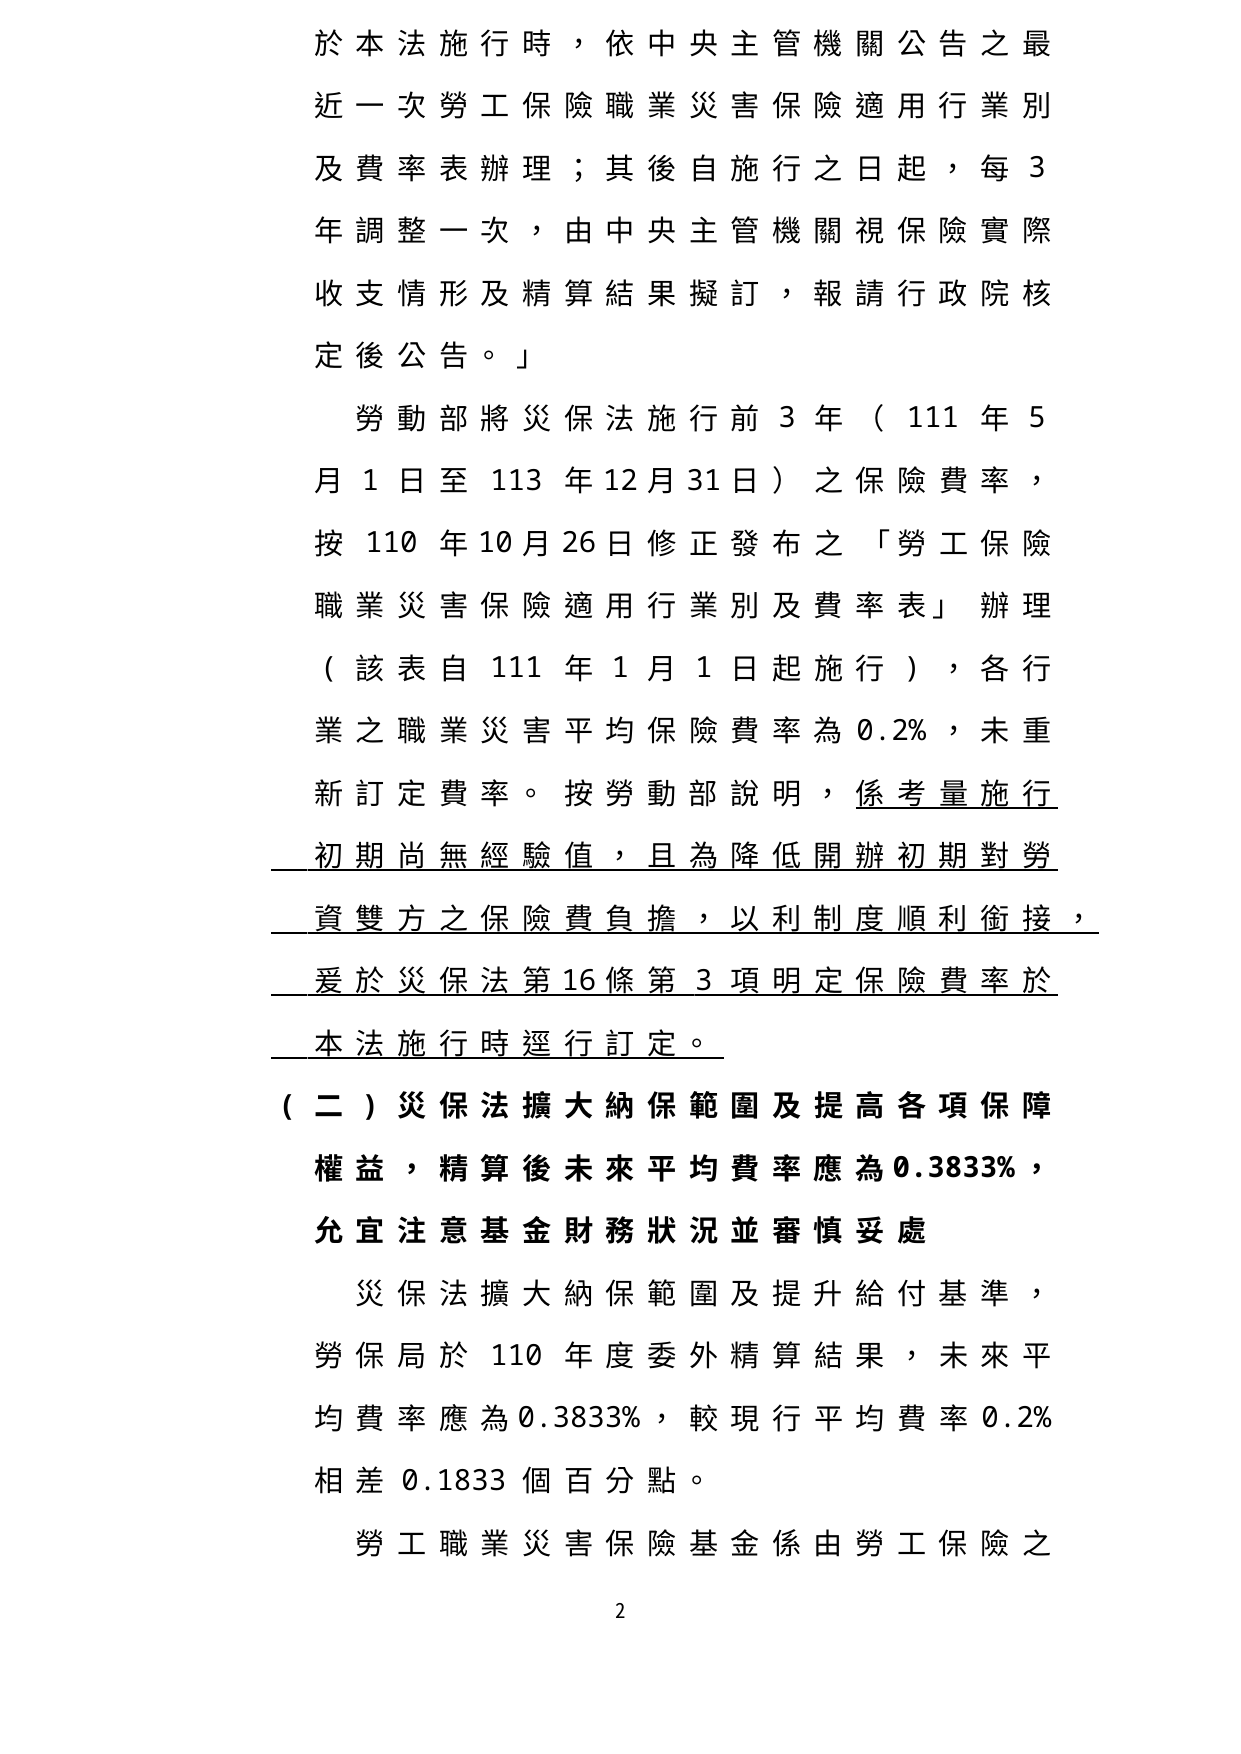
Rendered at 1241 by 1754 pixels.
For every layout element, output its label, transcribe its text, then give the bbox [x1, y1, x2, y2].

text (二)災保法擴大納保範圍及提高各項保障權益，精算後未來平均費率應為0.3833%，允宜注意基金財務狀況並審慎妥處 [242, 1062, 1058, 1250]
text 勞工職業災害保險基金係由勞工保險之職業災害保險基金餘額及職業災害勞工保護專款結餘款，分別撥入後合計數為335億9,232萬餘元，惟按平均費率0.2%推估，預計未來3年(111至113年度)期末基金餘額分別為326億餘元、306億餘元及286億餘元，即該基金每年保費收入不敷支出各項經費約20億元，審計部於110年度提出審核意見，倘遇有嚴重影響基金財務健全情勢，允宜儘速啟動保險費率調整作業。 [271, 1500, 1058, 1562]
text 勞動部將災保法施行前3年（111年5月1日至113年12月31日）之保險費率，按110年10月26日修正發布之「勞工保險職業災害保險適用行業別及費率表」辦理(該表自111年1月1日起施行)，各行業之職業災害平均保險費率為0.2%，未重新訂定費率。按勞動部說明，係考量施行初期尚無經驗值，且為降低開辦初期對勞資雙方之保險費負擔，以利制度順利銜接，爰於災保法第16條第3項明定保險費率於本法施行時逕行訂定。 [271, 996, 1058, 1062]
text 勞動部將災保法施行前3年（111年5月1日至113年12月31日）之保險費率，按110年10月26日修正發布之「勞工保險職業災害保險適用行業別及費率表」辦理(該表自111年1月1日起施行)，各行業之職業災害平均保險費率為0.2%，未重新訂定費率。按勞動部說明，係考量施行初期尚無經驗值，且為降低開辦初期對勞資雙方之保險費負擔，以利制度順利銜接，爰於災保法第16條第3項明定保險費率於本法施行時逕行訂定。 [271, 934, 1058, 994]
text 勞動部將災保法施行前3年（111年5月1日至113年12月31日）之保險費率，按110年10月26日修正發布之「勞工保險職業災害保險適用行業別及費率表」辦理(該表自111年1月1日起施行)，各行業之職業災害平均保險費率為0.2%，未重新訂定費率。按勞動部說明，係考量施行初期尚無經驗值，且為降低開辦初期對勞資雙方之保險費負擔，以利制度順利銜接，爰於災保法第16條第3項明定保險費率於本法施行時逕行訂定。 [271, 871, 1058, 932]
text 災保法擴大納保範圍及提升給付基準，勞保局於110年度委外精算結果，未來平均費率應為0.3833%，較現行平均費率0.2%相差0.1833個百分點。 [271, 1250, 1058, 1500]
text 「勞工職業災害保險及保護法」(以下簡災保法)於110年4月30日制定公布，且由行政院核定自111年5月1日起施行，該法第16條第3項規定：「前項保險費率，於本法施行時，依中央主管機關公告之最近一次勞工保險職業災害保險適用行業別及費率表辦理；其後自施行之日起，每3年調整一次，由中央主管機關視保險實際收支情形及精算結果擬訂，報請行政院核定後公告。」 [271, 0, 1058, 375]
text 勞動部將災保法施行前3年（111年5月1日至113年12月31日）之保險費率，按110年10月26日修正發布之「勞工保險職業災害保險適用行業別及費率表」辦理(該表自111年1月1日起施行)，各行業之職業災害平均保險費率為0.2%，未重新訂定費率。按勞動部說明，係考量施行初期尚無經驗值，且為降低開辦初期對勞資雙方之保險費負擔，以利制度順利銜接，爰於災保法第16條第3項明定保險費率於本法施行時逕行訂定。 [271, 375, 1058, 869]
